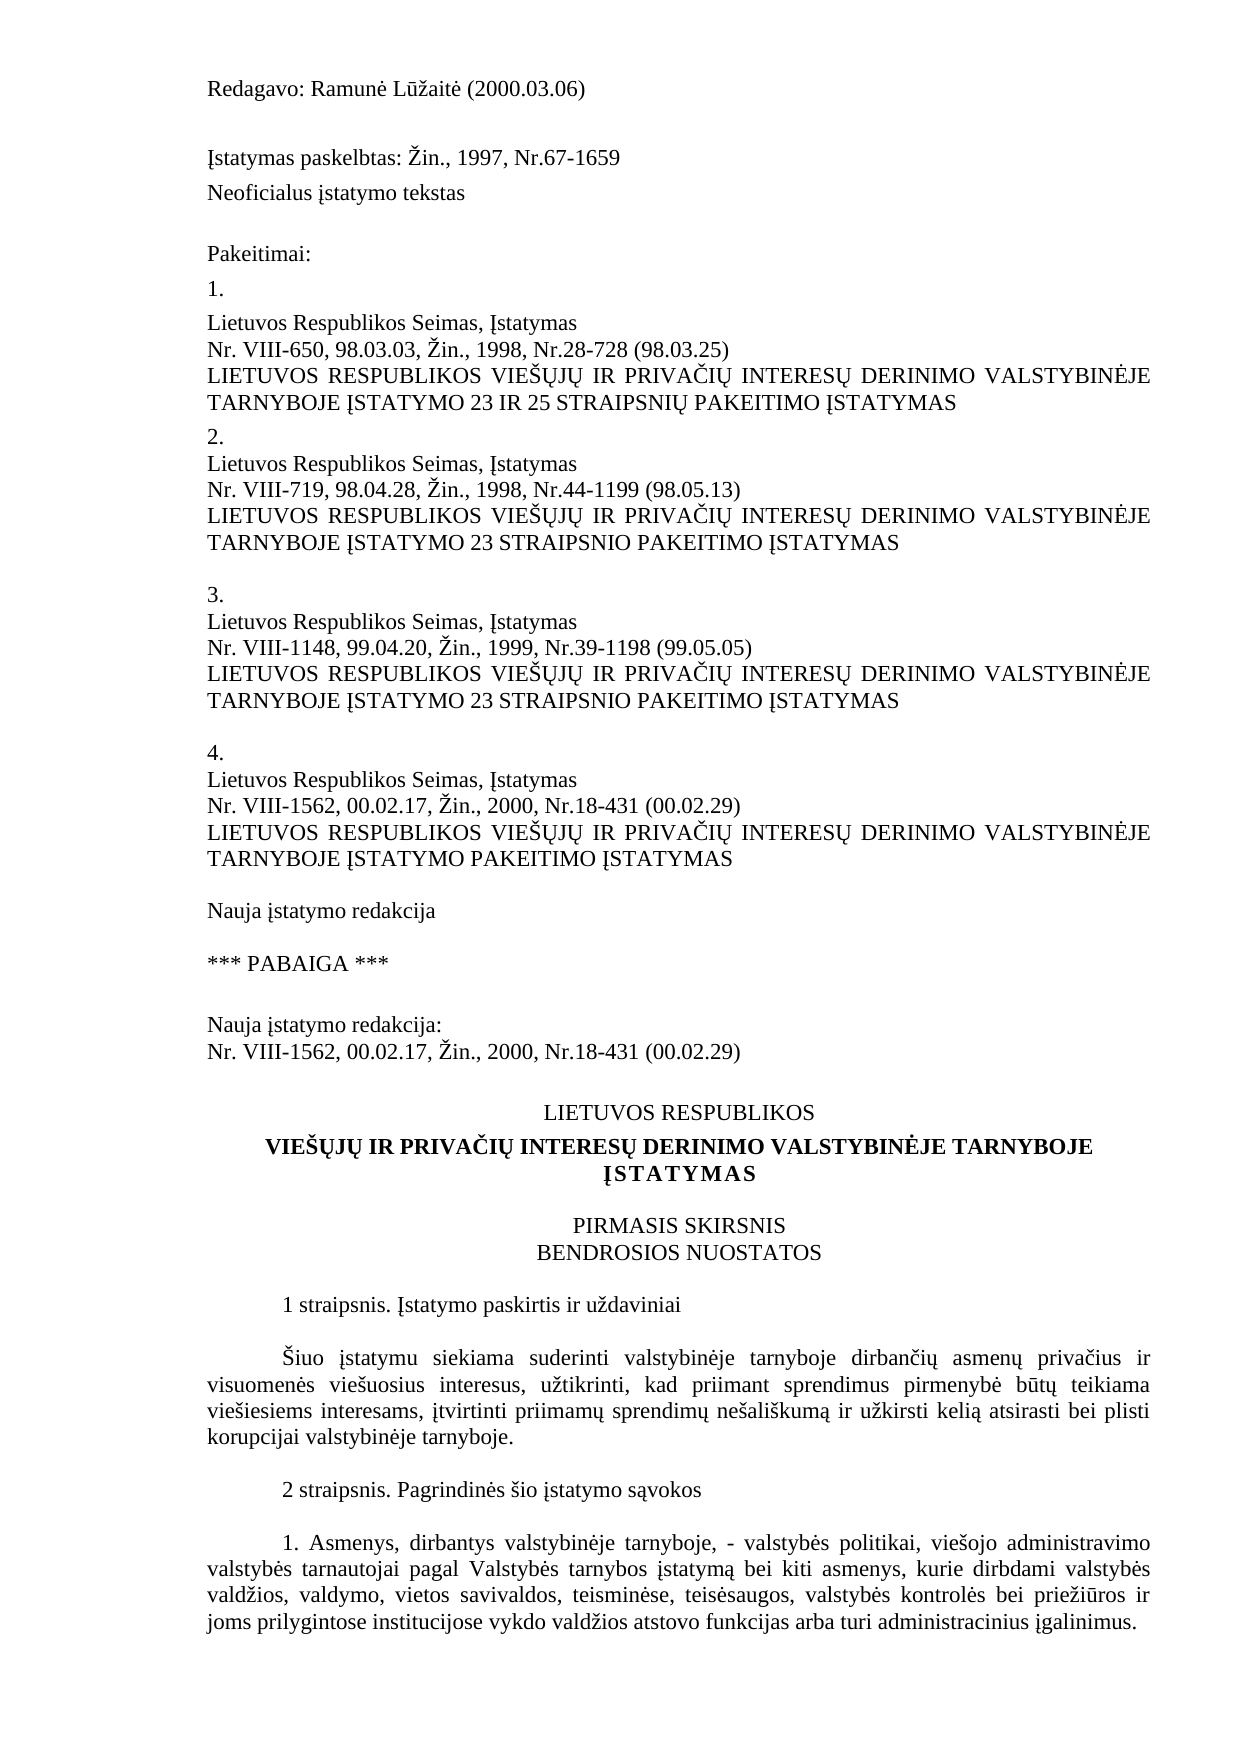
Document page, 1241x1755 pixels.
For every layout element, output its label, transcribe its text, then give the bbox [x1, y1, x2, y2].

text 2. [207, 423, 1152, 449]
text 1. [207, 275, 1152, 301]
text LIETUVOS RESPUBLIKOS VIEŠŲJŲ IR PRIVAČIŲ INTERESŲ DERINIMO VALSTYBINĖJE TARNYBOJE ĮSTATYMO PAKEITIMO ĮSTATYMAS [207, 818, 1152, 871]
text Nr. VIII-1148, 99.04.20, Žin., 1999, Nr.39-1198 (99.05.05) [207, 634, 1152, 660]
text ĮSTATYMAS [207, 1160, 1152, 1186]
text Nr. VIII-1562, 00.02.17, Žin., 2000, Nr.18-431 (00.02.29) [207, 1038, 1152, 1064]
text Pakeitimai: [207, 240, 1152, 266]
text Lietuvos Respublikos Seimas, Įstatymas [207, 608, 1152, 634]
text VIEŠŲJŲ IR PRIVAČIŲ INTERESŲ DERINIMO VALSTYBINĖJE TARNYBOJE [207, 1133, 1152, 1160]
text 1 straipsnis. Įstatymo paskirtis ir uždaviniai [207, 1292, 1152, 1318]
text Redagavo: Ramunė Lūžaitė (2000.03.06) [207, 75, 1152, 101]
text BENDROSIOS NUOSTATOS [207, 1239, 1152, 1265]
text 1. Asmenys, dirbantys valstybinėje tarnyboje, - valstybės politikai, viešojo administravimo valstybės tarnautojai pagal Valstybės tarnybos įstatymą bei kiti asmenys, kurie dirbdami valstybės valdžios, valdymo, vietos savivaldos, teisminėse, teisėsaugos, valstybės kontrolės bei priežiūros ir joms prilygintose institucijose vykdo valdžios atstovo funkcijas arba turi administracinius įgalinimus. [207, 1529, 1152, 1634]
text Šiuo įstatymu siekiama suderinti valstybinėje tarnyboje dirbančių asmenų privačius ir visuomenės viešuosius interesus, užtikrinti, kad priimant sprendimus pirmenybė būtų teikiama viešiesiems interesams, įtvirtinti priimamų sprendimų nešališkumą ir užkirsti kelią atsirasti bei plisti korupcijai valstybinėje tarnyboje. [207, 1344, 1152, 1450]
text 2 straipsnis. Pagrindinės šio įstatymo sąvokos [207, 1476, 1152, 1502]
text Įstatymas paskelbtas: Žin., 1997, Nr.67-1659 [207, 144, 1152, 171]
text Nr. VIII-1562, 00.02.17, Žin., 2000, Nr.18-431 (00.02.29) [207, 792, 1152, 818]
text Nr. VIII-650, 98.03.03, Žin., 1998, Nr.28-728 (98.03.25) [207, 336, 1152, 362]
text LIETUVOS RESPUBLIKOS VIEŠŲJŲ IR PRIVAČIŲ INTERESŲ DERINIMO VALSTYBINĖJE TARNYBOJE ĮSTATYMO 23 IR 25 STRAIPSNIŲ PAKEITIMO ĮSTATYMAS [207, 362, 1152, 415]
text Nauja įstatymo redakcija [207, 898, 1152, 924]
text 3. [207, 581, 1152, 608]
text 4. [207, 739, 1152, 766]
text Nr. VIII-719, 98.04.28, Žin., 1998, Nr.44-1199 (98.05.13) [207, 476, 1152, 502]
text *** pABAIGA *** [207, 950, 1152, 977]
text Lietuvos Respublikos Seimas, Įstatymas [207, 766, 1152, 792]
text Lietuvos Respublikos Seimas, Įstatymas [207, 309, 1152, 336]
text LIETUVOS RESPUBLIKOS VIEŠŲJŲ IR PRIVAČIŲ INTERESŲ DERINIMO VALSTYBINĖJE TARNYBOJE ĮSTATYMO 23 STRAIPSNIO PAKEITIMO ĮSTATYMAS [207, 502, 1152, 555]
text LIETUVOS RESPUBLIKOS [207, 1099, 1152, 1125]
text Lietuvos Respublikos Seimas, Įstatymas [207, 449, 1152, 476]
text PIRMASIS SKIRSNIS [207, 1212, 1152, 1239]
text LIETUVOS RESPUBLIKOS VIEŠŲJŲ IR PRIVAČIŲ INTERESŲ DERINIMO VALSTYBINĖJE TARNYBOJE ĮSTATYMO 23 STRAIPSNIO PAKEITIMO ĮSTATYMAS [207, 660, 1152, 713]
text Neoficialus įstatymo tekstas [207, 179, 1152, 205]
text Nauja įstatymo redakcija: [207, 1011, 1152, 1038]
